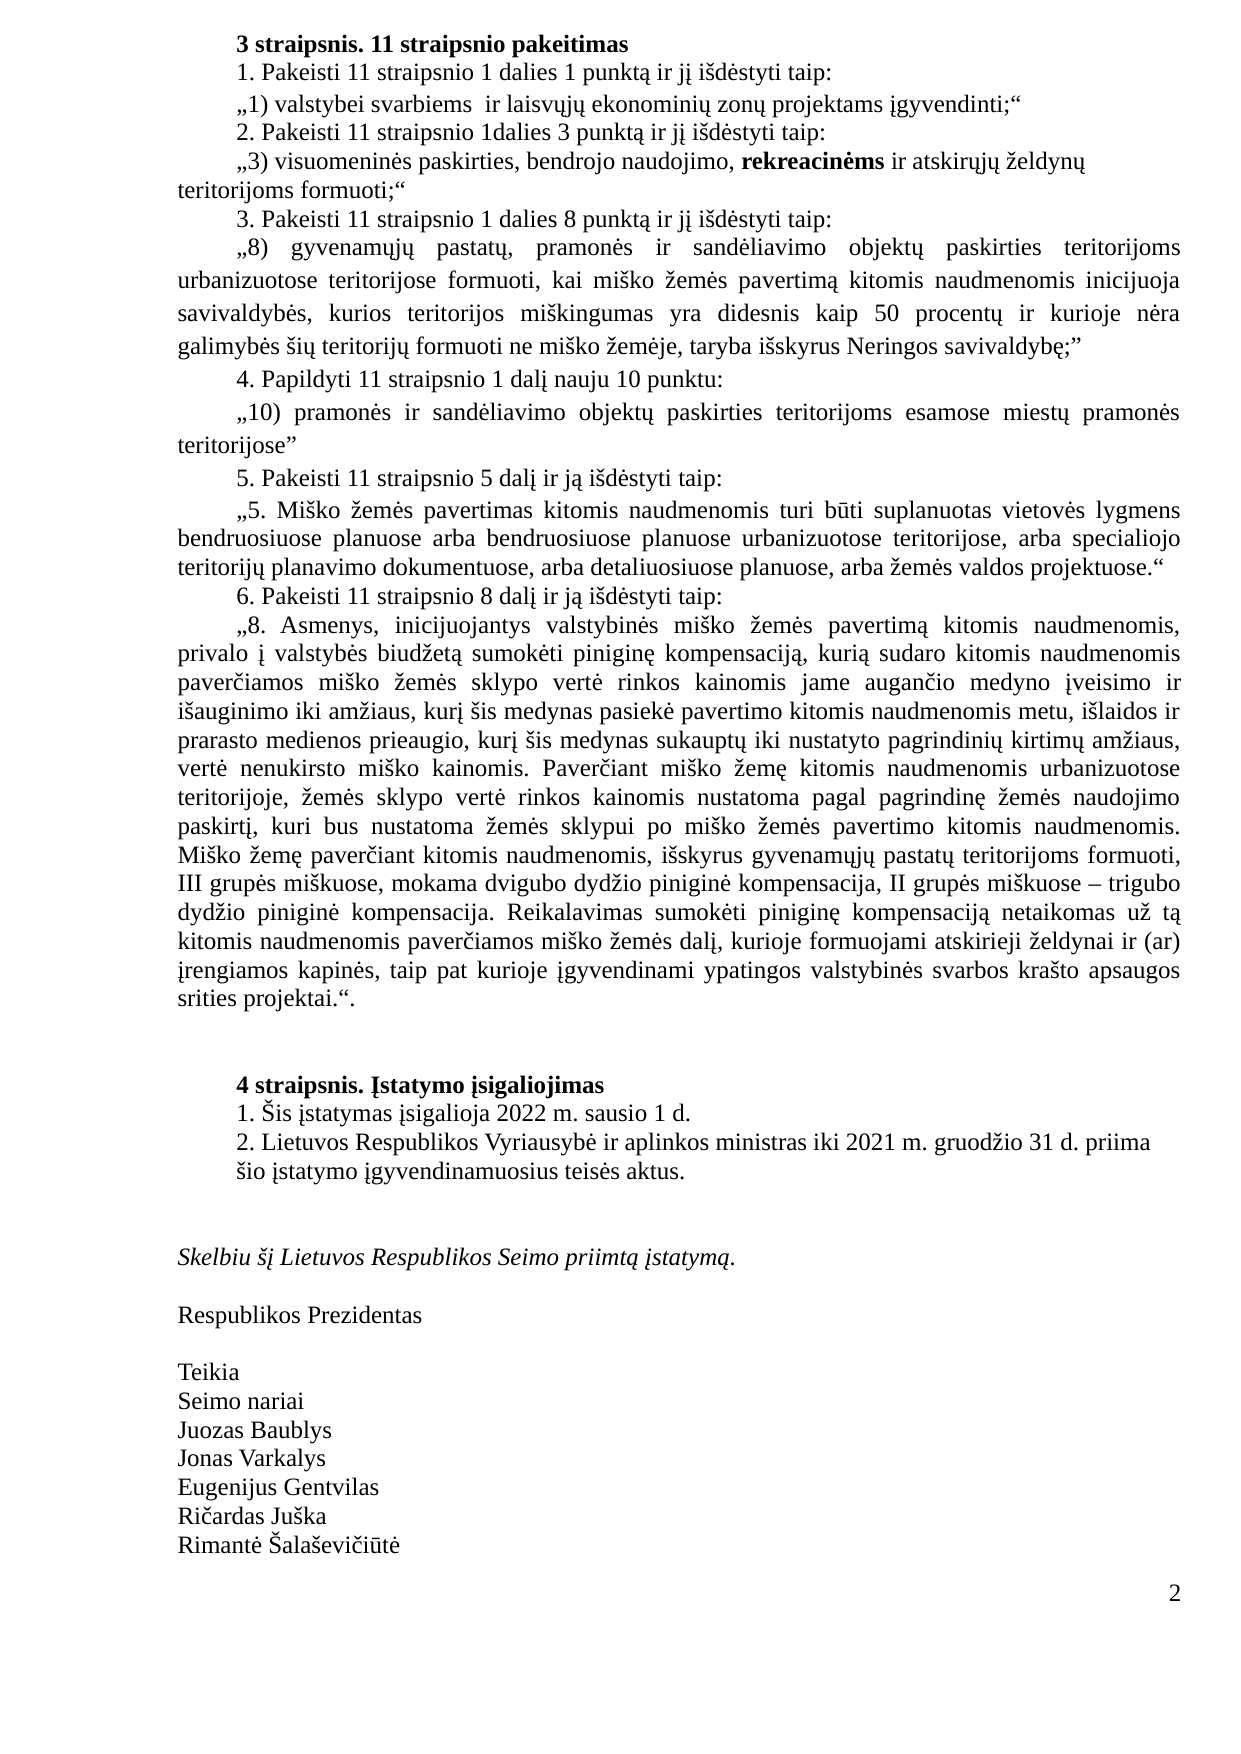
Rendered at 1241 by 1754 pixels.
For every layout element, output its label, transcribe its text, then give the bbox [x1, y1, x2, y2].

text 2. Pakeisti 11 straipsnio 1dalies 3 punktą ir jį išdėstyti taip: [177, 117, 1181, 146]
text 2. Lietuvos Respublikos Vyriausybė ir aplinkos ministras iki 2021 m. gruodžio 31 d. priima šio įstatymo įgyvendinamuosius teisės aktus. [236, 1127, 1181, 1185]
text 1. Pakeisti 11 straipsnio 1 dalies 1 punktą ir jį išdėstyti taip: [177, 57, 1181, 86]
text Ričardas Juška [177, 1501, 1181, 1530]
text Jonas Varkalys [177, 1443, 1181, 1472]
text Skelbiu šį Lietuvos Respublikos Seimo priimtą įstatymą. [177, 1242, 1181, 1271]
text Eugenijus Gentvilas [177, 1472, 1181, 1501]
text „8. Asmenys, inicijuojantys valstybinės miško žemės pavertimą kitomis naudmenomis, privalo į valstybės biudžetą sumokėti piniginę kompensaciją, kurią sudaro kitomis naudmenomis paverčiamos miško žemės sklypo vertė rinkos kainomis jame augančio medyno įveisimo ir išauginimo iki amžiaus, kurį šis medynas pasiekė pavertimo kitomis naudmenomis metu, išlaidos ir prarasto medienos prieaugio, kurį šis medynas sukauptų iki nustatyto pagrindinių kirtimų amžiaus, vertė nenukirsto miško kainomis. Paverčiant miško žemę kitomis naudmenomis urbanizuotose teritorijoje, žemės sklypo vertė rinkos kainomis nustatoma pagal pagrindinę žemės naudojimo paskirtį, kuri bus nustatoma žemės sklypui po miško žemės pavertimo kitomis naudmenomis. Miško žemę paverčiant kitomis naudmenomis, išskyrus gyvenamųjų pastatų teritorijoms formuoti, III grupės miškuose, mokama dvigubo dydžio piniginė kompensacija, II grupės miškuose – trigubo dydžio piniginė kompensacija. Reikalavimas sumokėti piniginę kompensaciją netaikomas už tą kitomis naudmenomis paverčiamos miško žemės dalį, kurioje formuojami atskirieji želdynai ir (ar) įrengiamos kapinės, taip pat kurioje įgyvendinami ypatingos valstybinės svarbos krašto apsaugos srities projektai.“. [177, 610, 1181, 1012]
text „5. Miško žemės pavertimas kitomis naudmenomis turi būti suplanuotas vietovės lygmens bendruosiuose planuose arba bendruosiuose planuose urbanizuotose teritorijose, arba specialiojo teritorijų planavimo dokumentuose, arba detaliuosiuose planuose, arba žemės valdos projektuose.“ [177, 495, 1181, 581]
text 3 straipsnis. 11 straipsnio pakeitimas [236, 29, 1181, 57]
text Seimo nariai [177, 1386, 1181, 1415]
text 3. Pakeisti 11 straipsnio 1 dalies 8 punktą ir jį išdėstyti taip: [177, 204, 1181, 232]
text „3) visuomeninės paskirties, bendrojo naudojimo, rekreacinėms ir atskirųjų želdynų teritorijoms formuoti;“ [177, 146, 1181, 204]
text 1. Šis įstatymas įsigalioja 2022 m. sausio 1 d. [236, 1098, 1181, 1127]
text 6. Pakeisti 11 straipsnio 8 dalį ir ją išdėstyti taip: [177, 581, 1181, 610]
text „10) pramonės ir sandėliavimo objektų paskirties teritorijoms esamose miestų pramonės teritorijose” [177, 397, 1181, 459]
text „1) valstybei svarbiems ir laisvųjų ekonominių zonų projektams įgyvendinti;“ [177, 89, 1181, 117]
text 5. Pakeisti 11 straipsnio 5 dalį ir ją išdėstyti taip: [177, 463, 1181, 492]
text Respublikos Prezidentas [177, 1300, 1181, 1328]
text Juozas Baublys [177, 1415, 1181, 1443]
text Teikia [177, 1357, 1181, 1386]
text „8) gyvenamųjų pastatų, pramonės ir sandėliavimo objektų paskirties teritorijoms urbanizuotose teritorijose formuoti, kai miško žemės pavertimą kitomis naudmenomis inicijuoja savivaldybės, kurios teritorijos miškingumas yra didesnis kaip 50 procentų ir kurioje nėra galimybės šių teritorijų formuoti ne miško žemėje, taryba išskyrus Neringos savivaldybę;” [177, 232, 1181, 360]
text 4. Papildyti 11 straipsnio 1 dalį nauju 10 punktu: [177, 364, 1181, 393]
text 4 straipsnis. Įstatymo įsigaliojimas [236, 1070, 1181, 1098]
text Rimantė Šalaševičiūtė [177, 1530, 1181, 1558]
